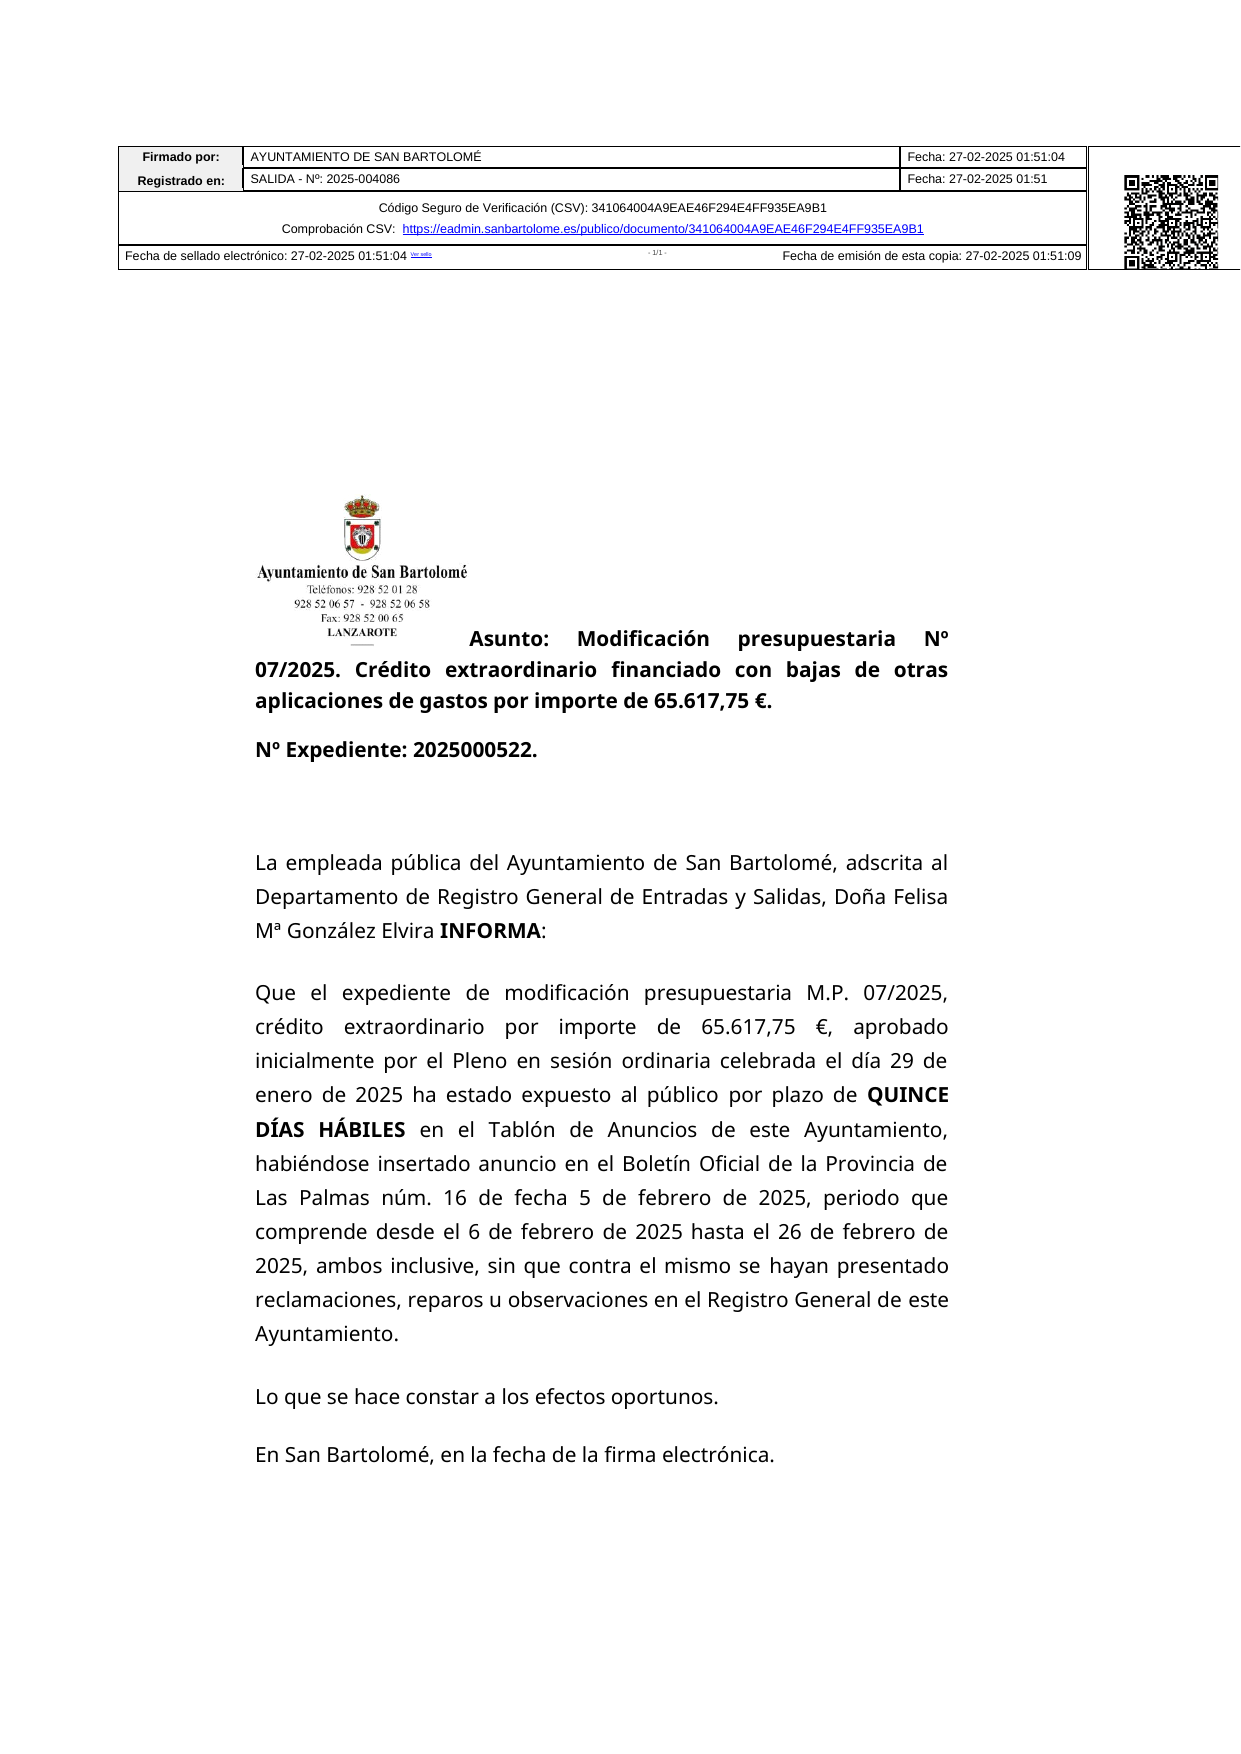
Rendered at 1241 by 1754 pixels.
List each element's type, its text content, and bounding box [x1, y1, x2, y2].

text Que el expediente de modificación presupuestaria M.P. 07/2025, crédito extraordinario por importe de 65.617,75 €, aprobado inicialmente por el Pleno en sesión ordinaria celebrada el día 29 de enero de 2025 ha estado expuesto al público por plazo de QUINCE DÍAS HÁBILES en el Tablón de Anuncios de este Ayuntamiento, habiéndose insertado anuncio en el Boletín Oficial de la Provincia de Las Palmas núm. 16 de fecha 5 de febrero de 2025, periodo que comprende desde el 6 de febrero de 2025 hasta el 26 de febrero de 2025, ambos inclusive, sin que contra el mismo se hayan presentado reclamaciones, reparos u observaciones en el Registro General de este Ayuntamiento. [255, 978, 949, 1347]
table_cell Registrado en: [119, 171, 242, 188]
table_header [1089, 147, 1240, 269]
text La empleada pública del Ayuntamiento de San Bartolomé, adscrita al Departamento de Registro General de Entradas y Salidas, Doña Felisa Mª González Elvira INFORMA: [255, 848, 949, 945]
text En San Bartolomé, en la fecha de la firma electrónica. [255, 1440, 1122, 1468]
table_header Firmado por: [119, 147, 242, 165]
table_header AYUNTAMIENTO DE SAN BARTOLOMÉ [244, 147, 899, 167]
table_cell Código Seguro de Verificación (CSV): 341064004A9EAE46F294E4FF935EA9B1 Comprobación CSV: https://eadmin.sanbartolome.es/publico/documento/341064004A9EAE46F294E4FF935EA9B1 [119, 192, 1086, 244]
text Lo que se hace constar a los efectos oportunos. [255, 1382, 1122, 1411]
text Nº Expediente: 2025000522. [255, 735, 1122, 763]
table_header Fecha: 27-02-2025 01:51:04 [901, 147, 1086, 167]
text Asunto: Modificación presupuestaria Nº 07/2025. Crédito extraordinario financiado con bajas de otras aplicaciones de gastos por importe de 65.617,75 €. [255, 494, 949, 715]
table_cell Fecha: 27-02-2025 01:51 [901, 169, 1086, 190]
table_cell SALIDA - Nº: 2025-004086 [244, 169, 899, 190]
table_cell Fecha de sellado electrónico: 27-02-2025 01:51:04 Ver sello - 1/1 - Fecha de emisión de esta copia: 27-02-2025 01:51:09 [119, 246, 1086, 269]
